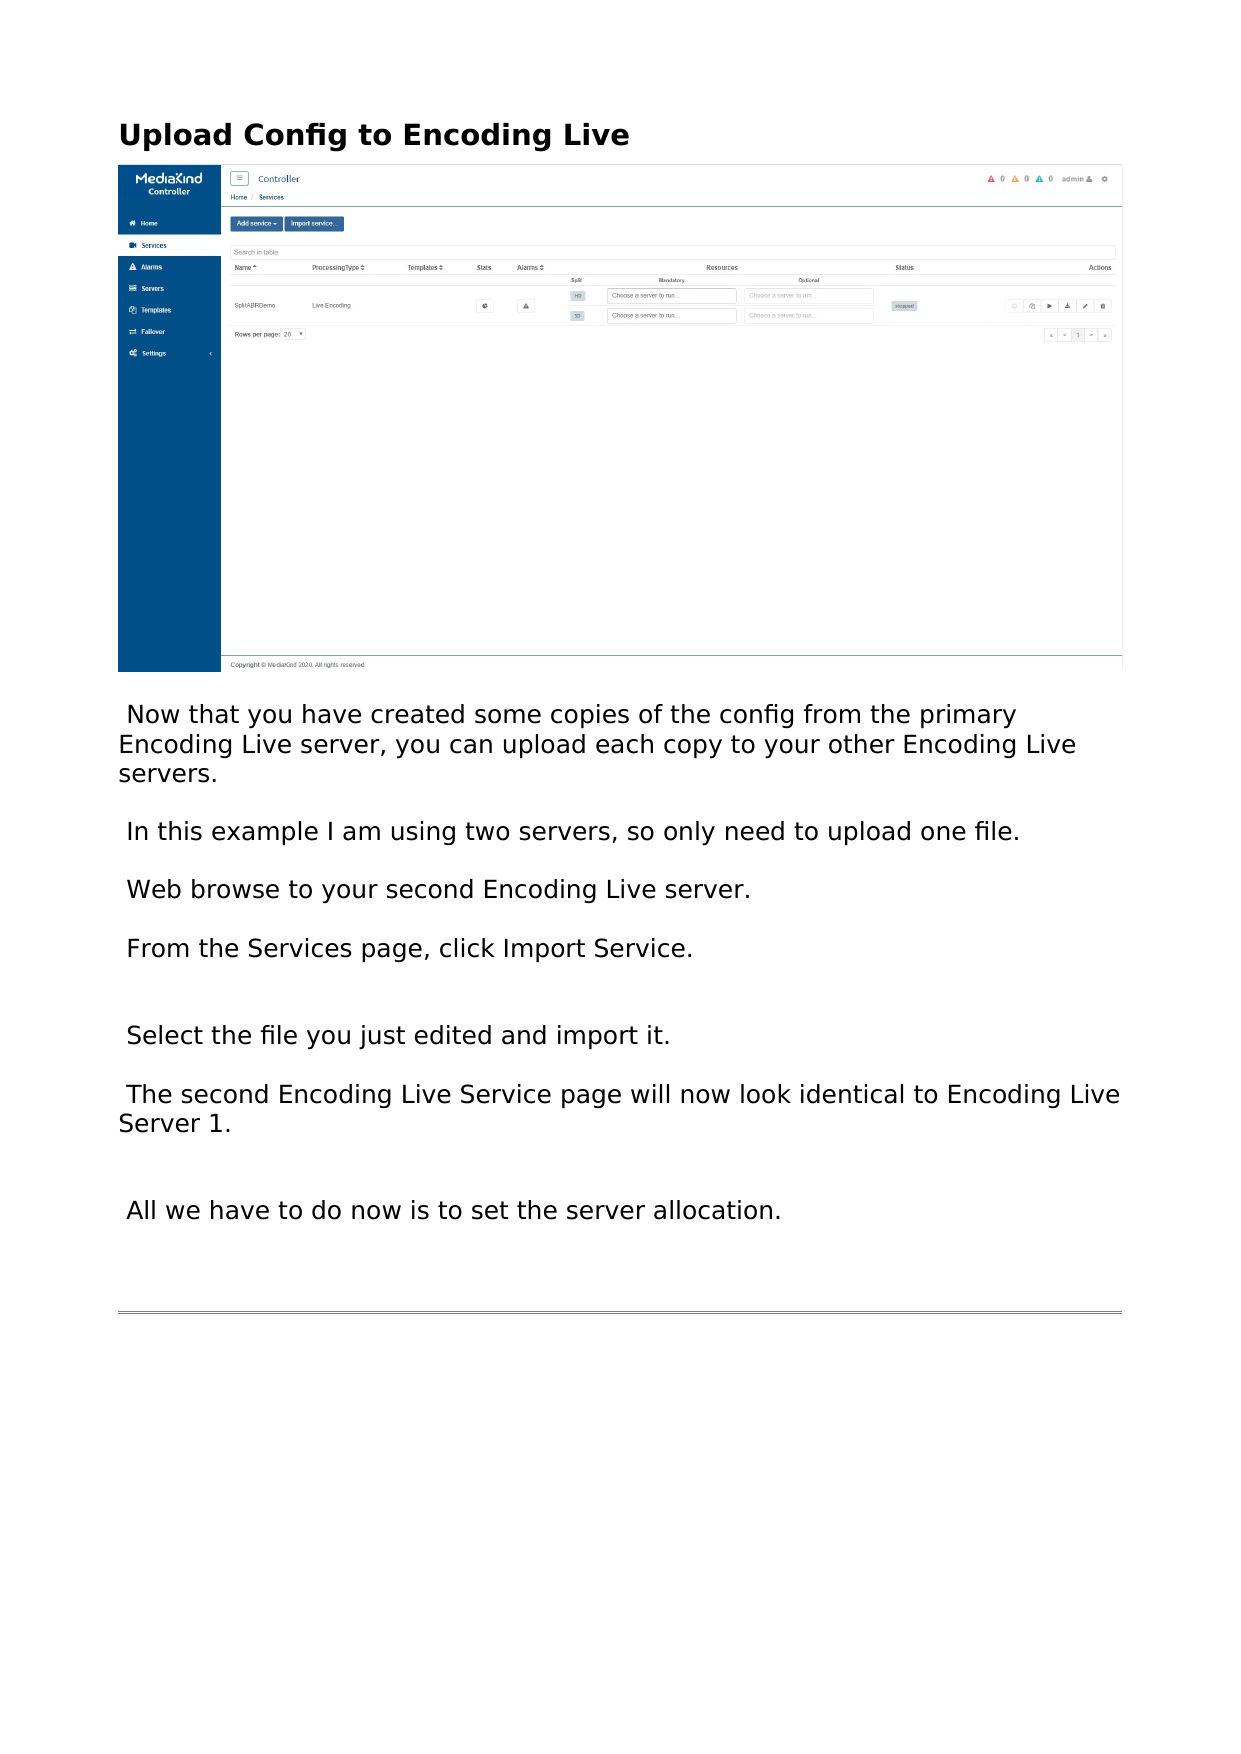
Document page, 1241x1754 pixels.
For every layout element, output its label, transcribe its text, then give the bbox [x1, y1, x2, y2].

text Now that you have created some copies of the config from the primary Encoding Live server, you can upload each copy to your other Encoding Live servers. In this example I am using two servers, so only need to upload one file. Web browse to your second Encoding Live server. From the Services page, click Import Service. Select the file you just edited and import it. The second Encoding Live Service page will now look identical to Encoding Live Server 1. All we have to do now is to set the server allocation. [118, 672, 1122, 1284]
picture [118, 164, 1123, 672]
subtitle Upload Config to Encoding Live [118, 118, 1122, 152]
